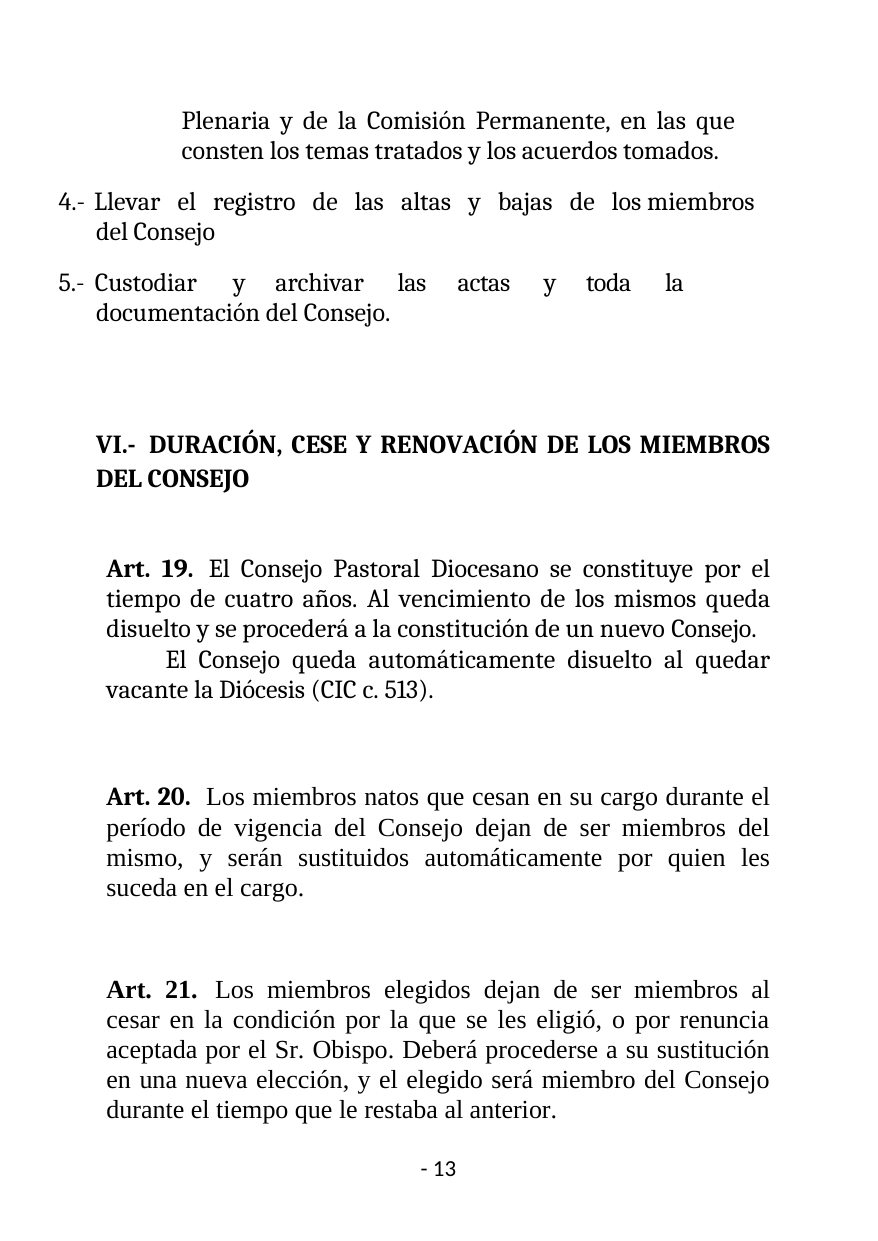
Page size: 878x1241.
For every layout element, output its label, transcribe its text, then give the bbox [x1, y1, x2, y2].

text Art. 21. Los miembros elegidos dejan de ser miembros al cesar en la condición por la que se les eligió, o por renuncia aceptada por el Sr. Obispo. Deberá procederse a su sustitución en una nueva elección, y el elegido será miembro del Consejo durante el tiempo que le restaba al anterior. [106, 974, 771, 1124]
text Art. 20. Los miembros natos que cesan en su cargo durante el período de vigencia del Consejo dejan de ser miembros del mismo, y serán sustituidos automáticamente por quien les suceda en el cargo. [106, 781, 771, 902]
text El Consejo queda automáticamente disuelto al quedar vacante la Diócesis (CIC c. 513). [106, 645, 771, 705]
subtitle VI.- DURACIÓN, CESE Y RENOVACIÓN DE LOS MIEMBROS DEL CONSEJO [96, 430, 771, 494]
text 5.- Custodiar y archivar las actas y toda la documentación del Consejo. [58, 268, 771, 328]
text Plenaria y de la Comisión Permanente, en las que consten los temas tratados y los acuerdos tomados. [181, 106, 781, 166]
text 4.- Llevar el registro de las altas y bajas de los miembros del Consejo [58, 187, 781, 247]
text Art. 19. El Consejo Pastoral Diocesano se constituye por el tiempo de cuatro años. Al vencimiento de los mismos queda disuelto y se procederá a la constitución de un nuevo Consejo. [106, 554, 771, 644]
